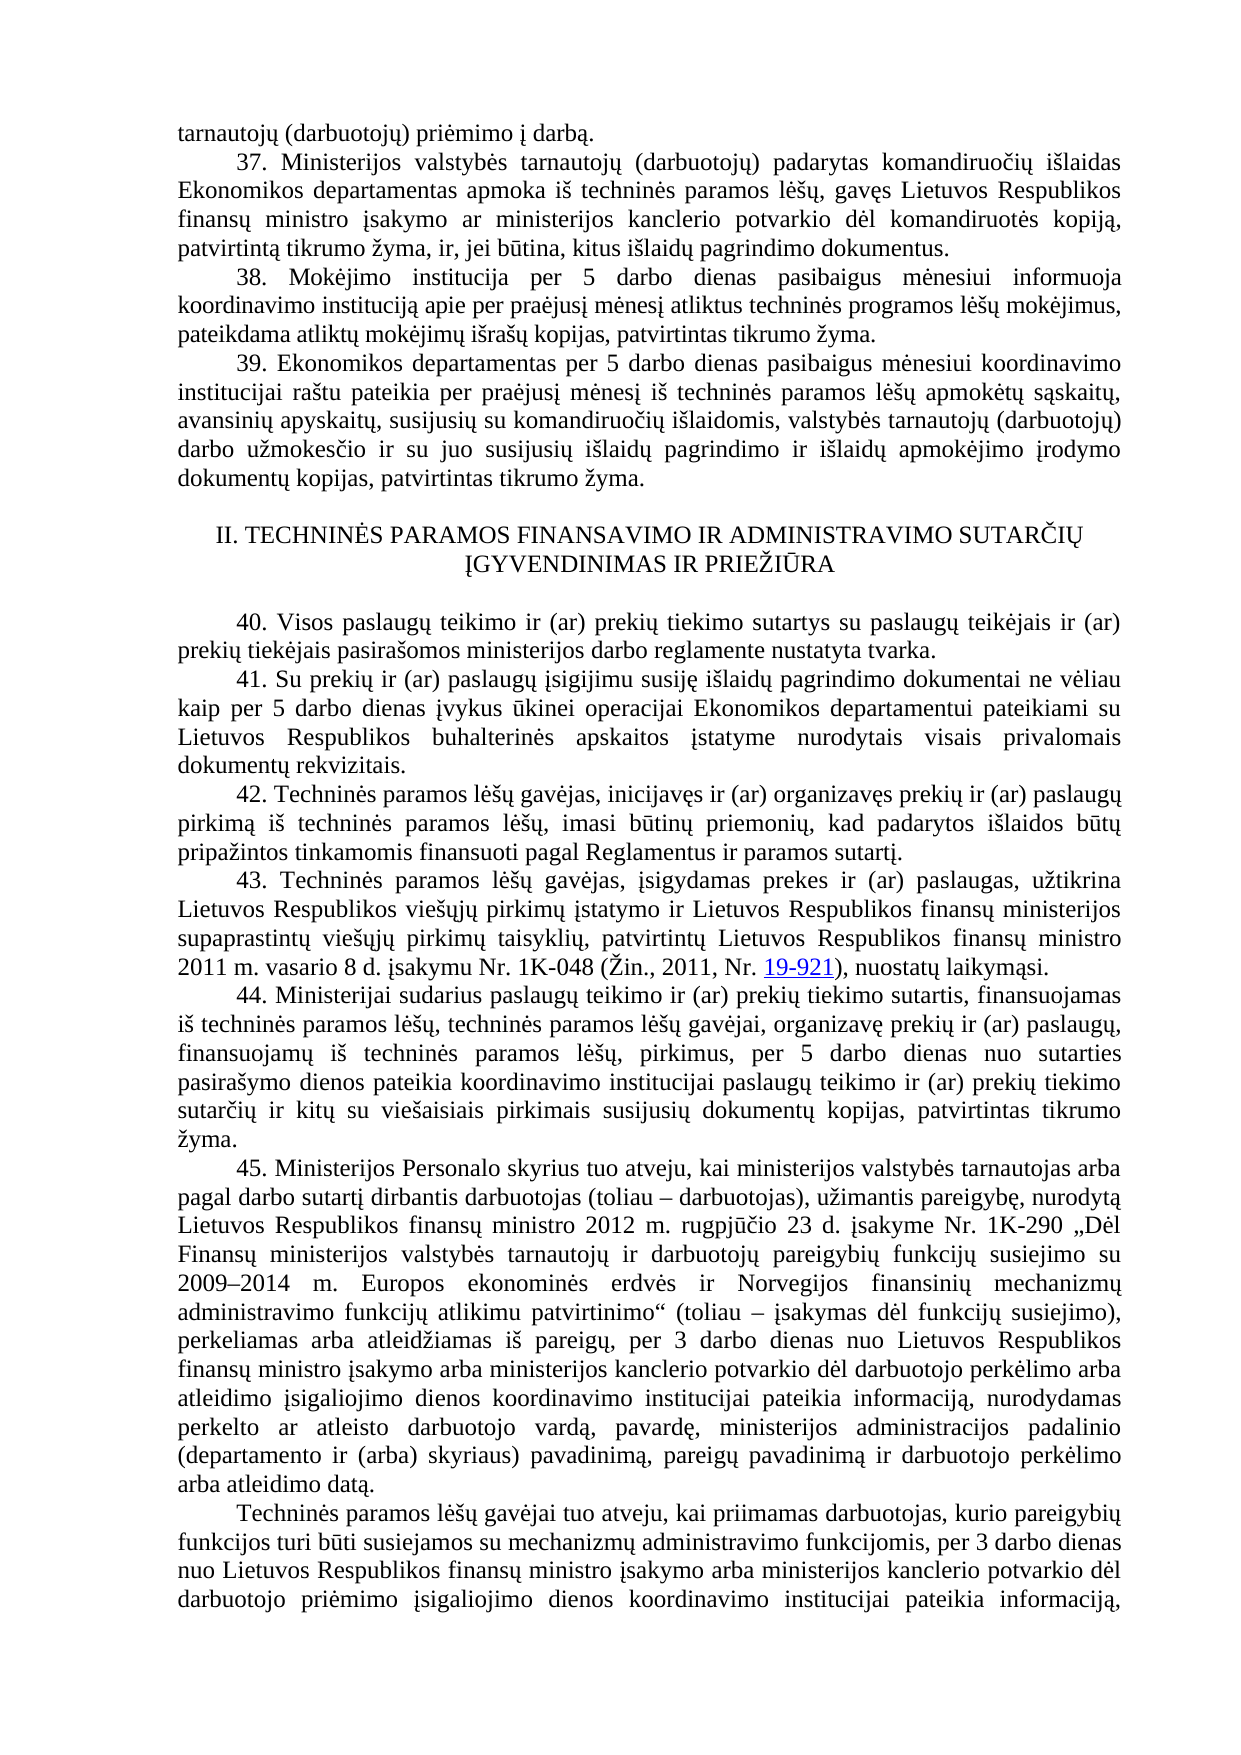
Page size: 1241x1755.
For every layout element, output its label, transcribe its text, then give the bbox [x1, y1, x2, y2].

text 44. Ministerijai sudarius paslaugų teikimo ir (ar) prekių tiekimo sutartis, finansuojamas iš techninės paramos lėšų, techninės paramos lėšų gavėjai, organizavę prekių ir (ar) paslaugų, finansuojamų iš techninės paramos lėšų, pirkimus, per 5 darbo dienas nuo sutarties pasirašymo dienos pateikia koordinavimo institucijai paslaugų teikimo ir (ar) prekių tiekimo sutarčių ir kitų su viešaisiais pirkimais susijusių dokumentų kopijas, patvirtintas tikrumo žyma. [177, 981, 1122, 1153]
text 45. Ministerijos Personalo skyrius tuo atveju, kai ministerijos valstybės tarnautojas arba pagal darbo sutartį dirbantis darbuotojas (toliau – darbuotojas), užimantis pareigybę, nurodytą Lietuvos Respublikos finansų ministro 2012 m. rugpjūčio 23 d. įsakyme Nr. 1K-290 „Dėl Finansų ministerijos valstybės tarnautojų ir darbuotojų pareigybių funkcijų susiejimo su 2009–2014 m. Europos ekonominės erdvės ir Norvegijos finansinių mechanizmų administravimo funkcijų atlikimu patvirtinimo“ (toliau – įsakymas dėl funkcijų susiejimo), perkeliamas arba atleidžiamas iš pareigų, per 3 darbo dienas nuo Lietuvos Respublikos finansų ministro įsakymo arba ministerijos kanclerio potvarkio dėl darbuotojo perkėlimo arba atleidimo įsigaliojimo dienos koordinavimo institucijai pateikia informaciją, nurodydamas perkelto ar atleisto darbuotojo vardą, pavardę, ministerijos administracijos padalinio (departamento ir (arba) skyriaus) pavadinimą, pareigų pavadinimą ir darbuotojo perkėlimo arba atleidimo datą. [177, 1153, 1122, 1498]
text tarnautojų (darbuotojų) priėmimo į darbą. [177, 118, 1122, 147]
text 37. Ministerijos valstybės tarnautojų (darbuotojų) padarytas komandiruočių išlaidas Ekonomikos departamentas apmoka iš techninės paramos lėšų, gavęs Lietuvos Respublikos finansų ministro įsakymo ar ministerijos kanclerio potvarkio dėl komandiruotės kopiją, patvirtintą tikrumo žyma, ir, jei būtina, kitus išlaidų pagrindimo dokumentus. [177, 147, 1122, 262]
text 39. Ekonomikos departamentas per 5 darbo dienas pasibaigus mėnesiui koordinavimo institucijai raštu pateikia per praėjusį mėnesį iš techninės paramos lėšų apmokėtų sąskaitų, avansinių apyskaitų, susijusių su komandiruočių išlaidomis, valstybės tarnautojų (darbuotojų) darbo užmokesčio ir su juo susijusių išlaidų pagrindimo ir išlaidų apmokėjimo įrodymo dokumentų kopijas, patvirtintas tikrumo žyma. [177, 348, 1122, 492]
text Techninės paramos lėšų gavėjai tuo atveju, kai priimamas darbuotojas, kurio pareigybių funkcijos turi būti susiejamos su mechanizmų administravimo funkcijomis, per 3 darbo dienas nuo Lietuvos Respublikos finansų ministro įsakymo arba ministerijos kanclerio potvarkio dėl darbuotojo priėmimo įsigaliojimo dienos koordinavimo institucijai pateikia informaciją, [177, 1498, 1122, 1613]
text 41. Su prekių ir (ar) paslaugų įsigijimu susiję išlaidų pagrindimo dokumentai ne vėliau kaip per 5 darbo dienas įvykus ūkinei operacijai Ekonomikos departamentui pateikiami su Lietuvos Respublikos buhalterinės apskaitos įstatyme nurodytais visais privalomais dokumentų rekvizitais. [177, 664, 1122, 779]
text II. TECHNINĖS PARAMOS FINANSAVIMO IR ADMINISTRAVIMO SUTARČIŲ ĮGYVENDINIMAS IR PRIEŽIŪRA [177, 521, 1122, 578]
text 38. Mokėjimo institucija per 5 darbo dienas pasibaigus mėnesiui informuoja koordinavimo instituciją apie per praėjusį mėnesį atliktus techninės programos lėšų mokėjimus, pateikdama atliktų mokėjimų išrašų kopijas, patvirtintas tikrumo žyma. [177, 262, 1122, 348]
text 42. Techninės paramos lėšų gavėjas, inicijavęs ir (ar) organizavęs prekių ir (ar) paslaugų pirkimą iš techninės paramos lėšų, imasi būtinų priemonių, kad padarytos išlaidos būtų pripažintos tinkamomis finansuoti pagal Reglamentus ir paramos sutartį. [177, 779, 1122, 866]
text 43. Techninės paramos lėšų gavėjas, įsigydamas prekes ir (ar) paslaugas, užtikrina Lietuvos Respublikos viešųjų pirkimų įstatymo ir Lietuvos Respublikos finansų ministerijos supaprastintų viešųjų pirkimų taisyklių, patvirtintų Lietuvos Respublikos finansų ministro 2011 m. vasario 8 d. įsakymu Nr. 1K-048 (Žin., 2011, Nr. 19-921), nuostatų laikymąsi. [177, 866, 1122, 981]
text 40. Visos paslaugų teikimo ir (ar) prekių tiekimo sutartys su paslaugų teikėjais ir (ar) prekių tiekėjais pasirašomos ministerijos darbo reglamente nustatyta tvarka. [177, 607, 1122, 664]
